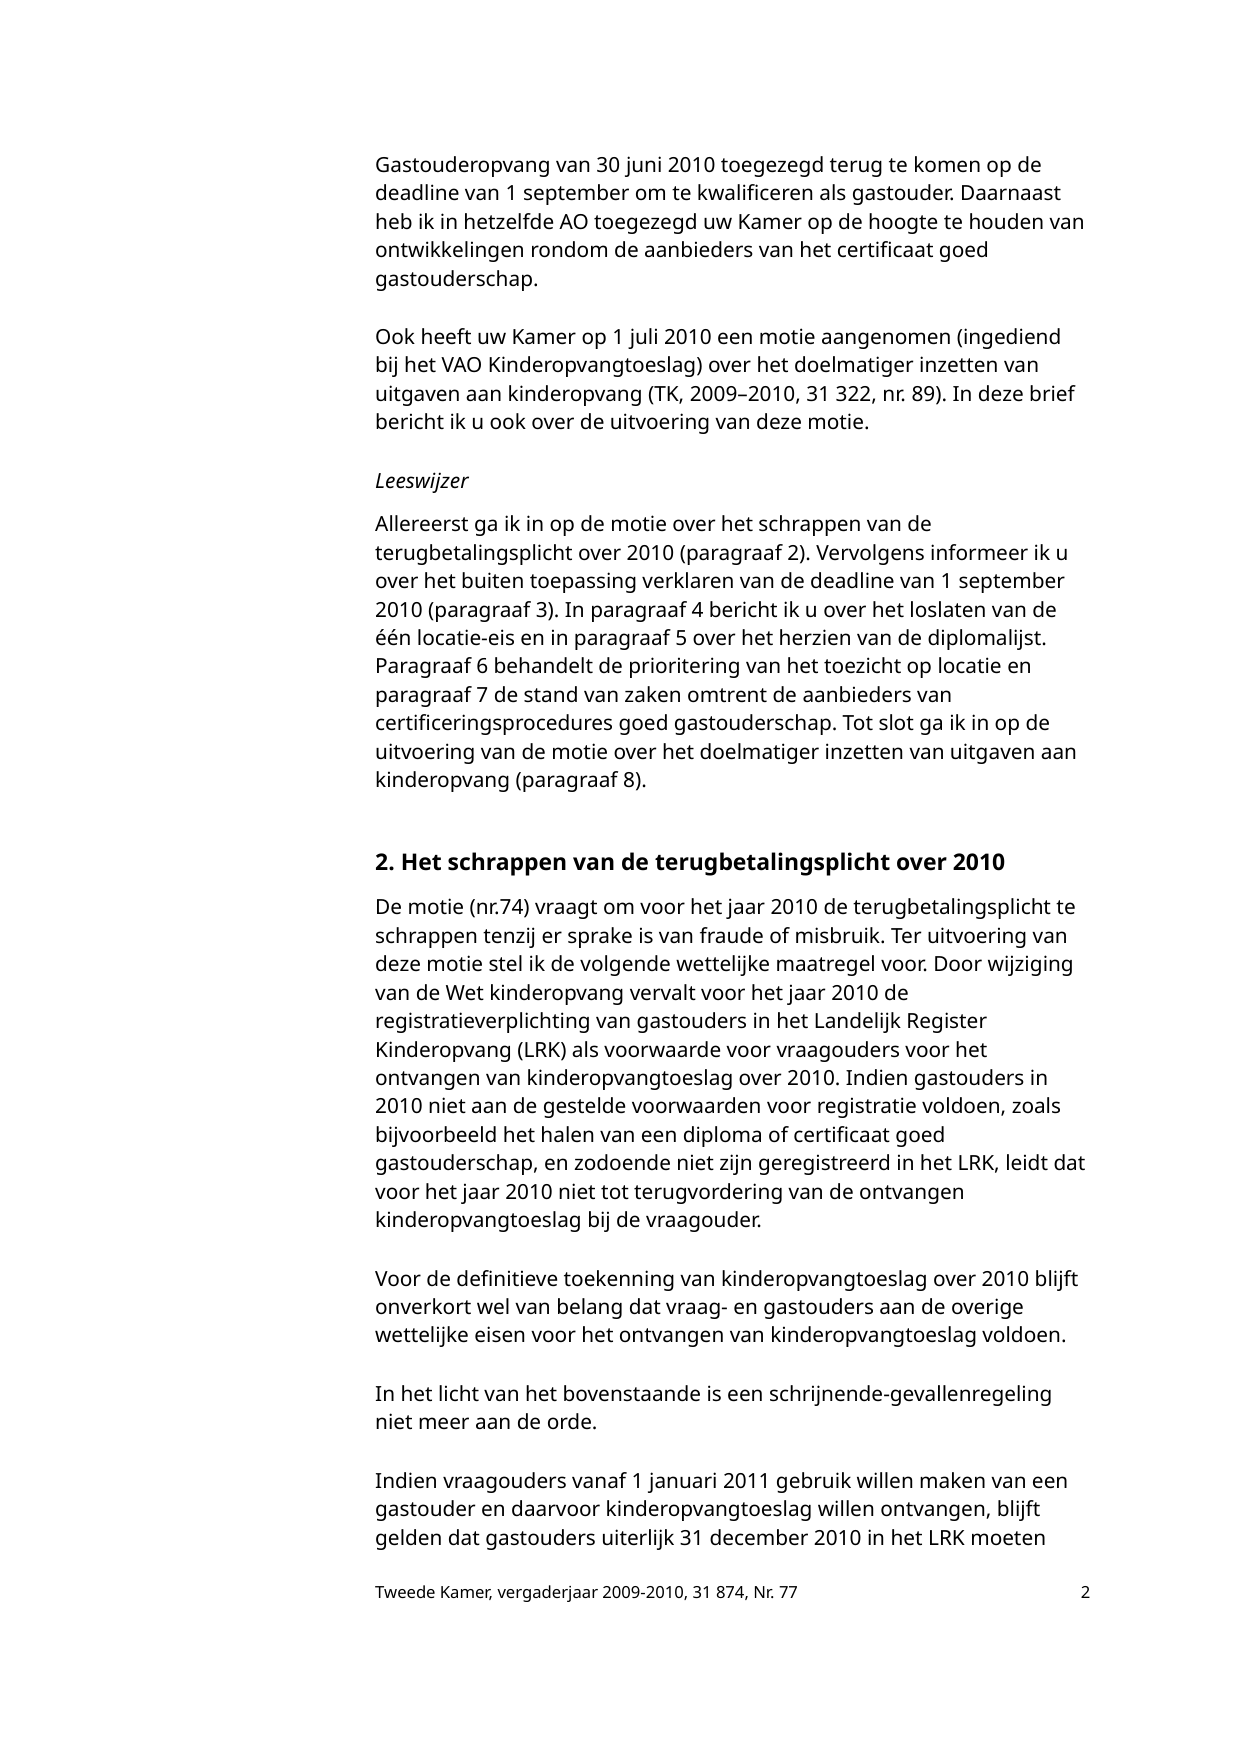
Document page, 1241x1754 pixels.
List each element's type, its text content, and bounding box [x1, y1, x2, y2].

text In het licht van het bovenstaande is een schrijnende-gevallenregeling niet meer aan de orde. [375, 1379, 1090, 1436]
text Ook heeft uw Kamer op 1 juli 2010 een motie aangenomen (ingediend bij het VAO Kinderopvangtoeslag) over het doelmatiger inzetten van uitgaven aan kinderopvang (TK, 2009–2010, 31 322, nr. 89). In deze brief bericht ik u ook over de uitvoering van deze motie. [375, 322, 1090, 436]
text Indien vraagouders vanaf 1 januari 2011 gebruik willen maken van een gastouder en daarvoor kinderopvangtoeslag willen ontvangen, blijft gelden dat gastouders uiterlijk 31 december 2010 in het LRK moeten [375, 1466, 1090, 1551]
text Allereerst ga ik in op de motie over het schrappen van de terugbetalingsplicht over 2010 (paragraaf 2). Vervolgens informeer ik u over het buiten toepassing verklaren van de deadline van 1 september 2010 (paragraaf 3). In paragraaf 4 bericht ik u over het loslaten van de één locatie-eis en in paragraaf 5 over het herzien van de diplomalijst. Paragraaf 6 behandelt de prioritering van het toezicht op locatie en paragraaf 7 de stand van zaken omtrent de aanbieders van certificeringsprocedures goed gastouderschap. Tot slot ga ik in op de uitvoering van de motie over het doelmatiger inzetten van uitgaven aan kinderopvang (paragraaf 8). [375, 509, 1090, 794]
text Gastouderopvang van 30 juni 2010 toegezegd terug te komen op de deadline van 1 september om te kwalificeren als gastouder. Daarnaast heb ik in hetzelfde AO toegezegd uw Kamer op de hoogte te houden van ontwikkelingen rondom de aanbieders van het certificaat goed gastouderschap. [375, 150, 1090, 292]
text De motie (nr.74) vraagt om voor het jaar 2010 de terugbetalingsplicht te schrappen tenzij er sprake is van fraude of misbruik. Ter uitvoering van deze motie stel ik de volgende wettelijke maatregel voor. Door wijziging van de Wet kinderopvang vervalt voor het jaar 2010 de registratieverplichting van gastouders in het Landelijk Register Kinderopvang (LRK) als voorwaarde voor vraagouders voor het ontvangen van kinderopvangtoeslag over 2010. Indien gastouders in 2010 niet aan de gestelde voorwaarden voor registratie voldoen, zoals bijvoorbeeld het halen van een diploma of certificaat goed gastouderschap, en zodoende niet zijn geregistreerd in het LRK, leidt dat voor het jaar 2010 niet tot terugvordering van de ontvangen kinderopvangtoeslag bij de vraagouder. [375, 892, 1090, 1234]
text Voor de definitieve toekenning van kinderopvangtoeslag over 2010 blijft onverkort wel van belang dat vraag- en gastouders aan de overige wettelijke eisen voor het ontvangen van kinderopvangtoeslag voldoen. [375, 1264, 1090, 1349]
subtitle 2. Het schrappen van de terugbetalingsplicht over 2010 [375, 846, 1090, 877]
text Leeswijzer [375, 466, 1090, 494]
